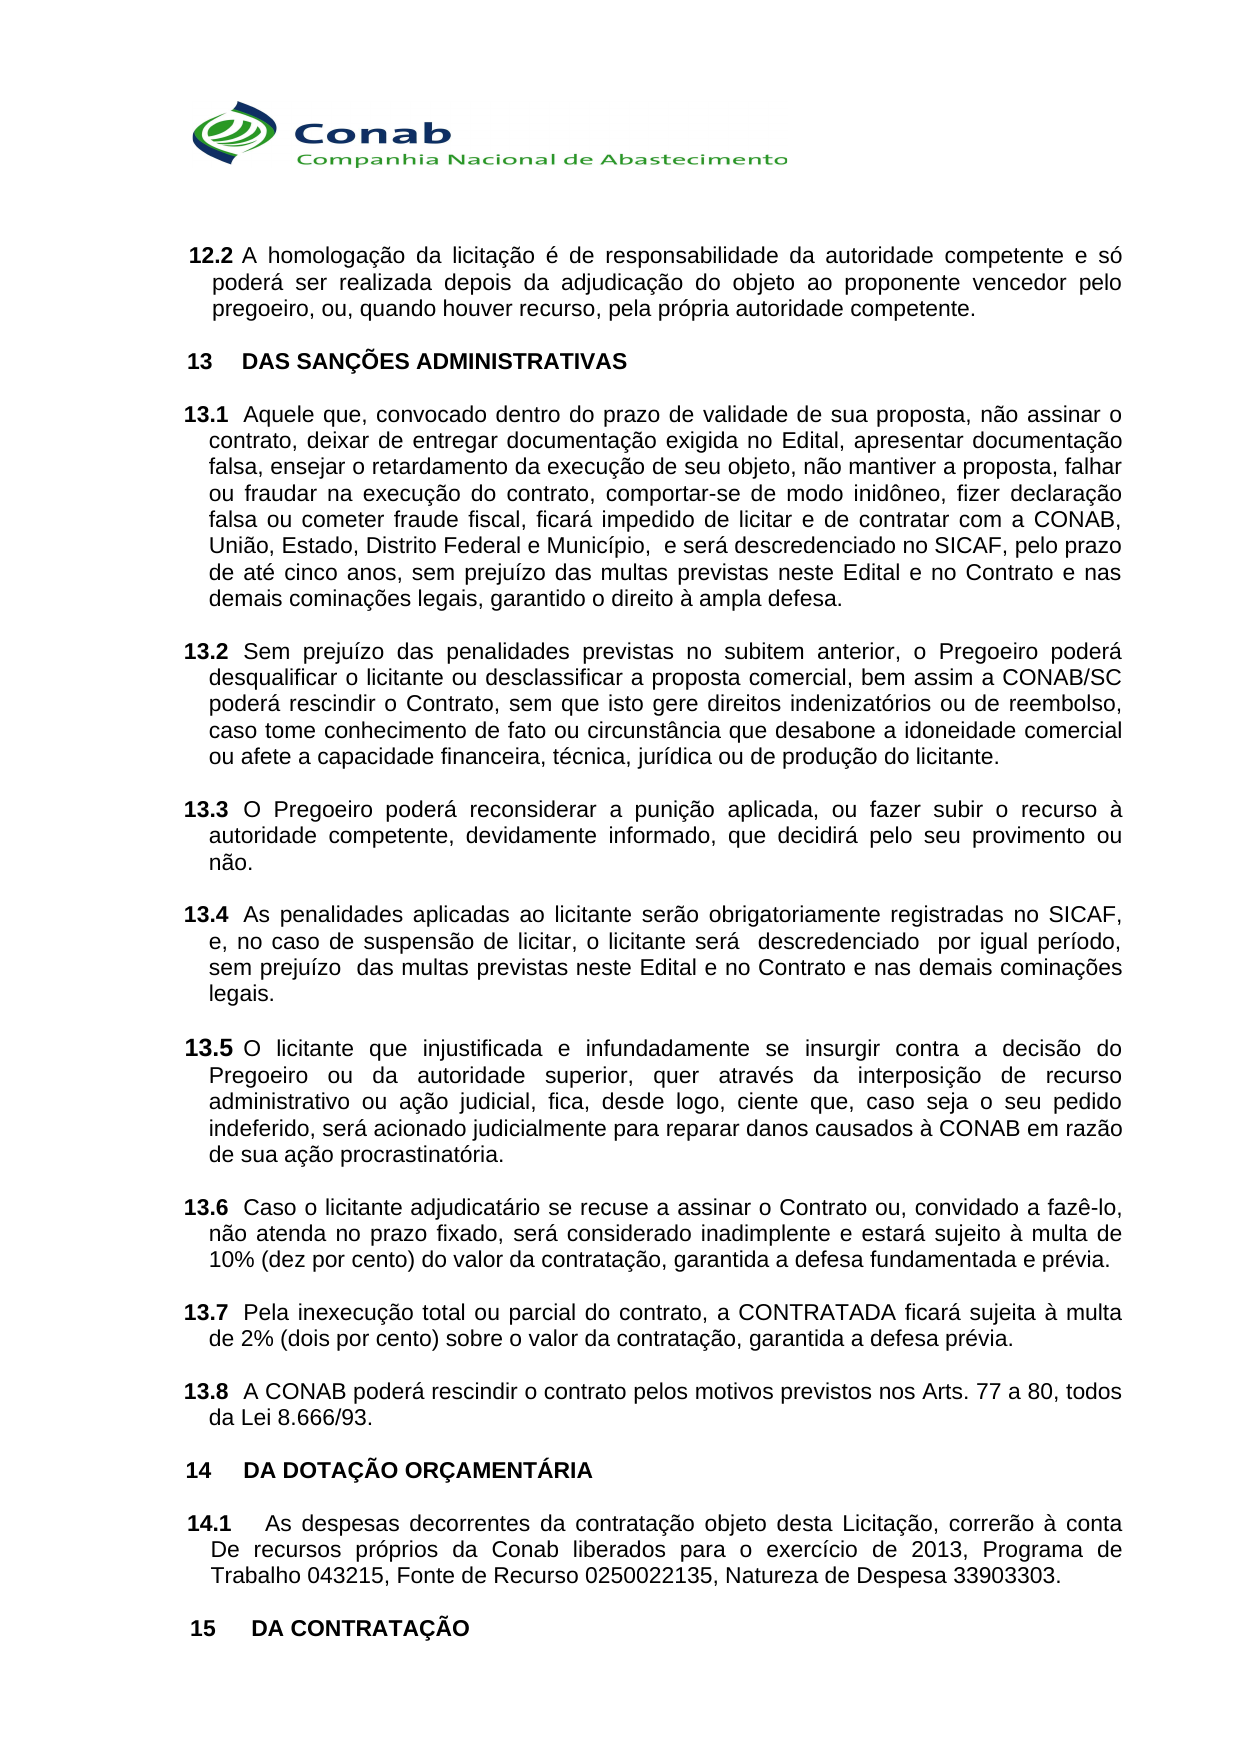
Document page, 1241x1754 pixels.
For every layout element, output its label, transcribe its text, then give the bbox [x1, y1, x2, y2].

list DAS SANÇÕES ADMINISTRATIVAS [181, 348, 1123, 374]
list O Pregoeiro poderá reconsiderar a punição aplicada, ou fazer subir o recurso à autoridade competente, devidamente informado, que decidirá pelo seu provimento ou não. [177, 796, 1123, 875]
list Pela inexecução total ou parcial do contrato, a CONTRATADA ficará sujeita à multa de 2% (dois por cento) sobre o valor da contratação, garantida a defesa prévia. [177, 1299, 1123, 1352]
list DA DOTAÇÃO ORÇAMENTÁRIA [179, 1457, 1123, 1483]
list Caso o licitante adjudicatário se recuse a assinar o Contrato ou, convidado a fazê-lo, não atenda no prazo fixado, será considerado inadimplente e estará sujeito à multa de 10% (dez por cento) do valor da contratação, garantida a defesa fundamentada e prévia. [177, 1193, 1123, 1273]
list As penalidades aplicadas ao licitante serão obrigatoriamente registradas no SICAF, e, no caso de suspensão de licitar, o licitante será descredenciado por igual período, sem prejuízo das multas previstas neste Edital e no Contrato e nas demais cominações legais. [177, 901, 1123, 1007]
list As despesas decorrentes da contratação objeto desta Licitação, correrão à conta De recursos próprios da Conab liberados para o exercício de 2013, Programa de Trabalho 043215, Fonte de Recurso 0250022135, Natureza de Despesa 33903303. [181, 1510, 1123, 1589]
picture [192, 101, 788, 168]
list A CONAB poderá rescindir o contrato pelos motivos previstos nos Arts. 77 a 80, todos da Lei 8.666/93. [177, 1378, 1123, 1431]
list DA CONTRATAÇÃO [184, 1615, 1123, 1642]
list Sem prejuízo das penalidades previstas no subitem anterior, o Pregoeiro poderá desqualificar o licitante ou desclassificar a proposta comercial, bem assim a CONAB/SC poderá rescindir o Contrato, sem que isto gere direitos indenizatórios ou de reembolso, caso tome conhecimento de fato ou circunstância que desabone a idoneidade comercial ou afete a capacidade financeira, técnica, jurídica ou de produção do licitante. [177, 638, 1123, 769]
list Aquele que, convocado dentro do prazo de validade de sua proposta, não assinar o contrato, deixar de entregar documentação exigida no Edital, apresentar documentação falsa, ensejar o retardamento da execução de seu objeto, não mantiver a proposta, falhar ou fraudar na execução do contrato, comportar-se de modo inidôneo, fizer declaração falsa ou cometer fraude fiscal, ficará impedido de licitar e de contratar com a CONAB, União, Estado, Distrito Federal e Município, e será descredenciado no SICAF, pelo prazo de até cinco anos, sem prejuízo das multas previstas neste Edital e no Contrato e nas demais cominações legais, garantido o direito à ampla defesa. [177, 401, 1123, 611]
list O licitante que injustificada e infundadamente se insurgir contra a decisão do Pregoeiro ou da autoridade superior, quer através da interposição de recurso administrativo ou ação judicial, fica, desde logo, ciente que, caso seja o seu pedido indeferido, será acionado judicialmente para reparar danos causados à CONAB em razão de sua ação procrastinatória. [177, 1033, 1123, 1167]
list A homologação da licitação é de responsabilidade da autoridade competente e só poderá ser realizada depois da adjudicação do objeto ao proponente vencedor pelo pregoeiro, ou, quando houver recurso, pela própria autoridade competente. [182, 242, 1123, 321]
